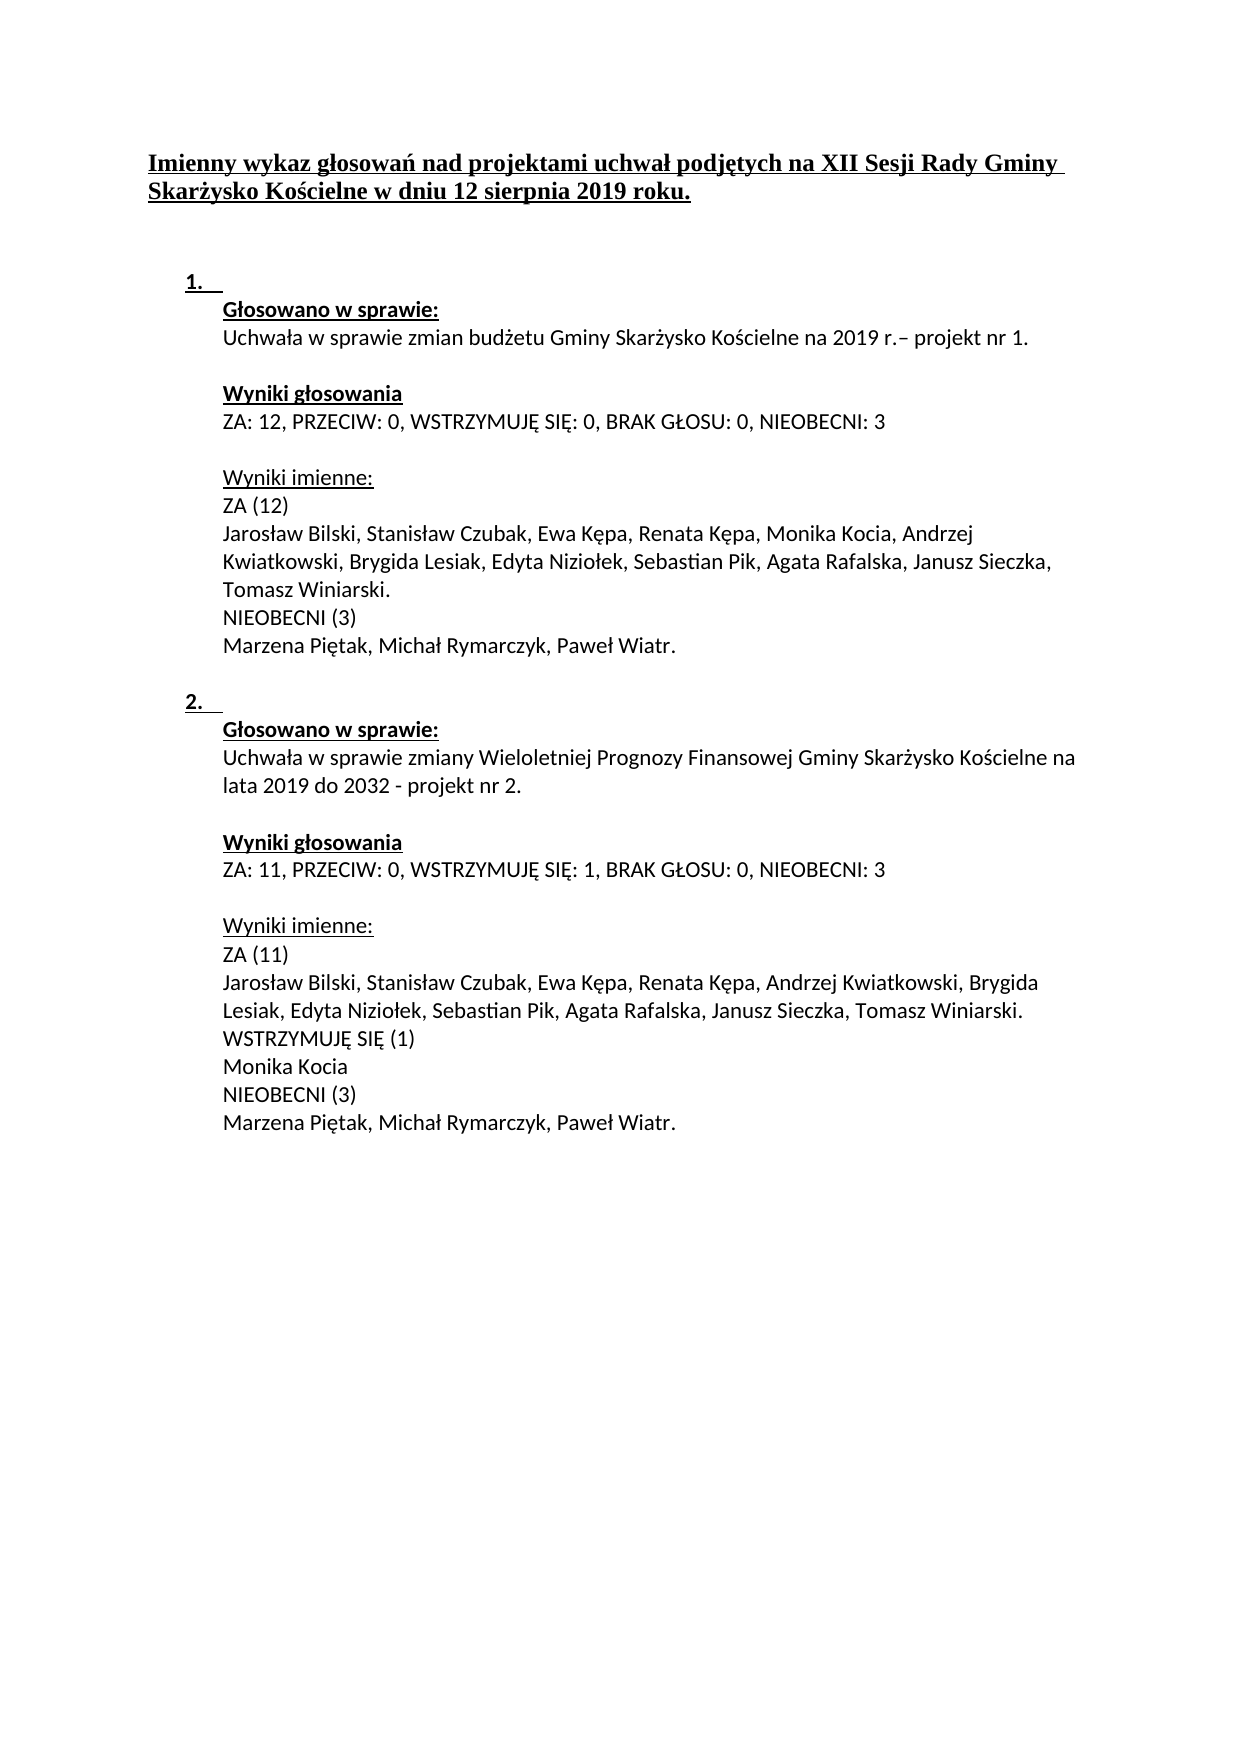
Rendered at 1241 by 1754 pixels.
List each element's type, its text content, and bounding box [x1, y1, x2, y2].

text Imienny wykaz głosowań nad projektami uchwał podjętych na XII Sesji Rady Gminy Skarżysko Kościelne w dniu 12 sierpnia 2019 roku. [148, 148, 1093, 205]
list Głosowano w sprawie: Uchwała w sprawie zmiany Wieloletniej Prognozy Finansowej Gminy Skarżysko Kościelne na lata 2019 do 2032 - projekt nr 2. Wyniki głosowania ZA: 11, PRZECIW: 0, WSTRZYMUJĘ SIĘ: 1, BRAK GŁOSU: 0, NIEOBECNI: 3 Wyniki imienne: ZA (11) Jarosław Bilski, Stanisław Czubak, Ewa Kępa, Renata Kępa, Andrzej Kwiatkowski, Brygida Lesiak, Edyta Niziołek, Sebastian Pik, Agata Rafalska, Janusz Sieczka, Tomasz Winiarski. WSTRZYMUJĘ SIĘ (1) Monika Kocia NIEOBECNI (3) Marzena Piętak, Michał Rymarczyk, Paweł Wiatr. [185, 687, 1093, 1164]
list Głosowano w sprawie: Uchwała w sprawie zmian budżetu Gminy Skarżysko Kościelne na 2019 r.– projekt nr 1. Wyniki głosowania ZA: 12, PRZECIW: 0, WSTRZYMUJĘ SIĘ: 0, BRAK GŁOSU: 0, NIEOBECNI: 3 Wyniki imienne: ZA (12) Jarosław Bilski, Stanisław Czubak, Ewa Kępa, Renata Kępa, Monika Kocia, Andrzej Kwiatkowski, Brygida Lesiak, Edyta Niziołek, Sebastian Pik, Agata Rafalska, Janusz Sieczka, Tomasz Winiarski. NIEOBECNI (3) Marzena Piętak, Michał Rymarczyk, Paweł Wiatr. [185, 267, 1093, 659]
